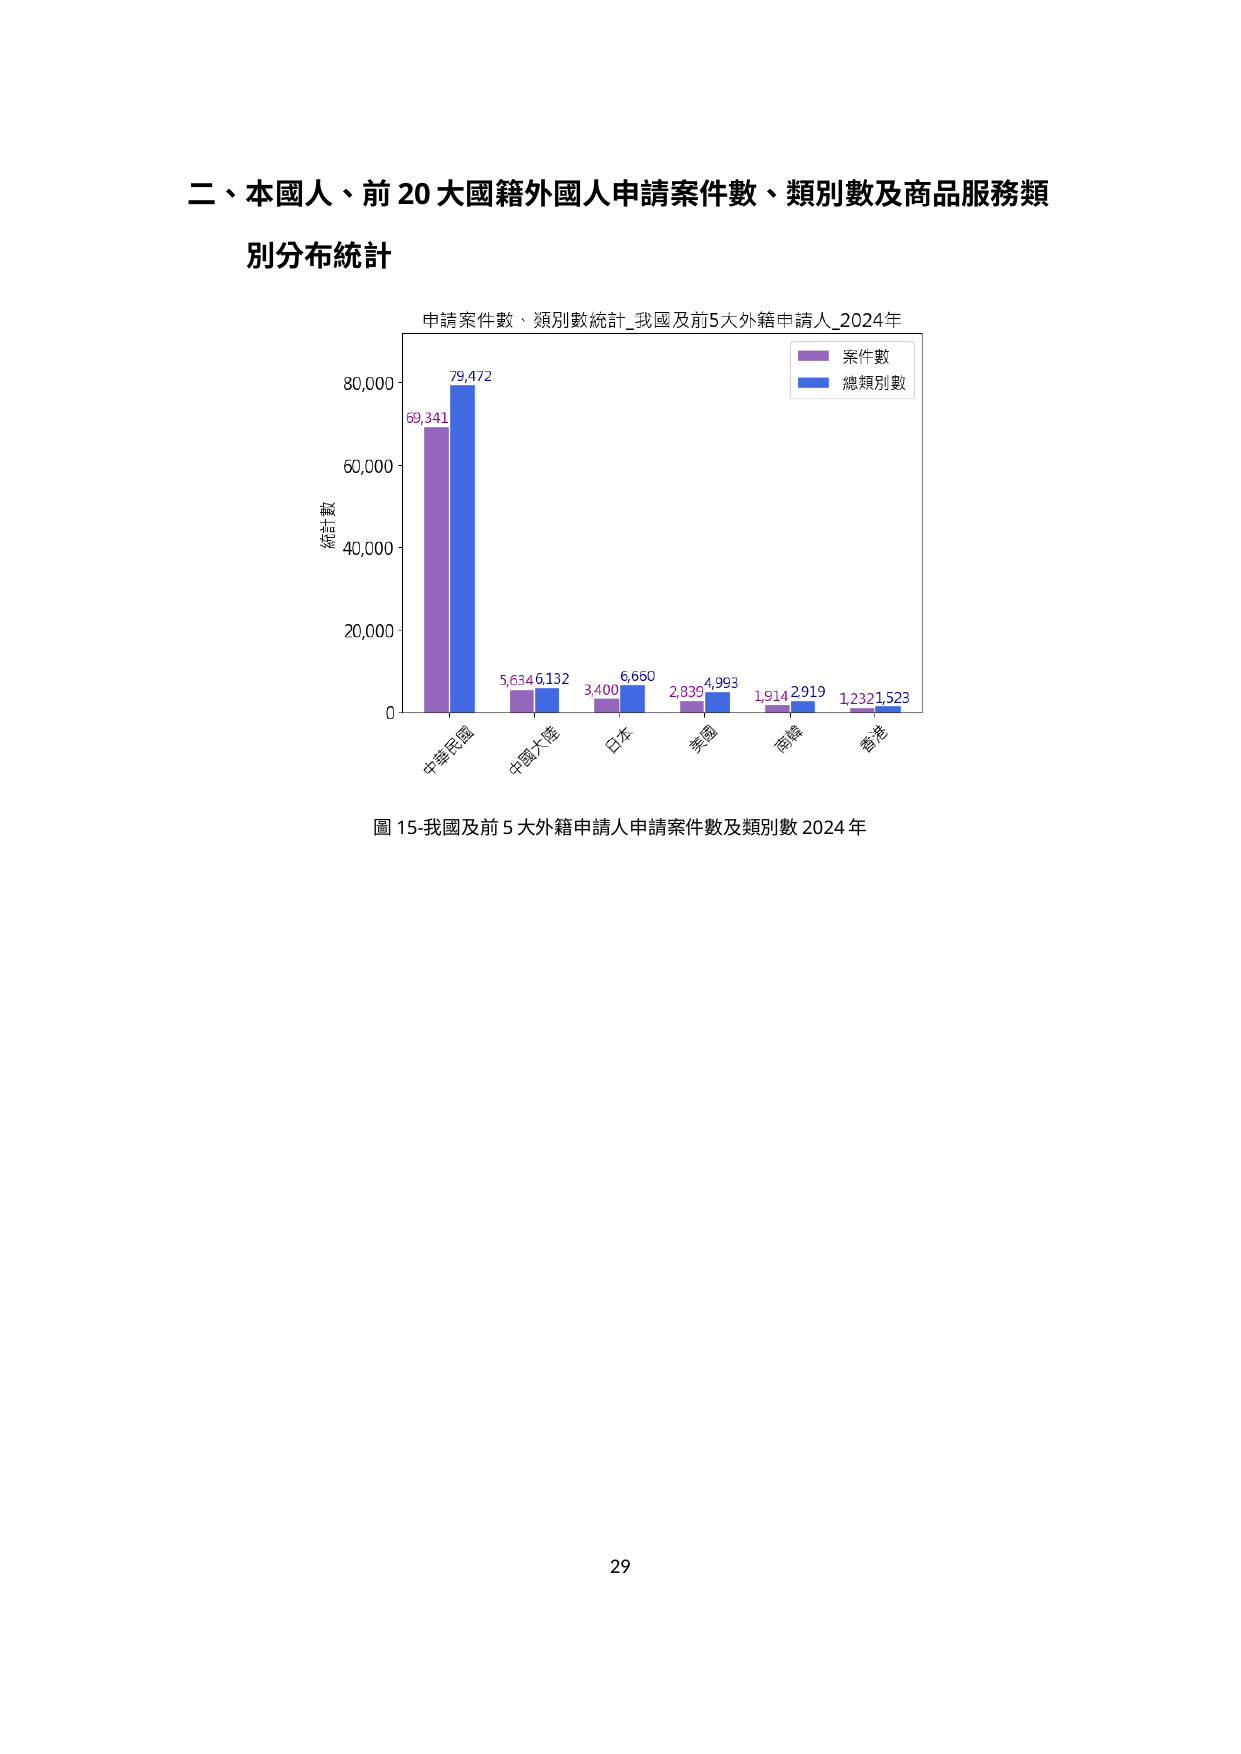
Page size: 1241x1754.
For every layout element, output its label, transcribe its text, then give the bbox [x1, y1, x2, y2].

text 圖 15-我國及前5大外籍申請人申請案件數及類別數2024年 [187, 784, 1053, 847]
subtitle 二、本國人、前20大國籍外國人申請案件數、類別數及商品服務類別分布統計 [187, 150, 1053, 275]
